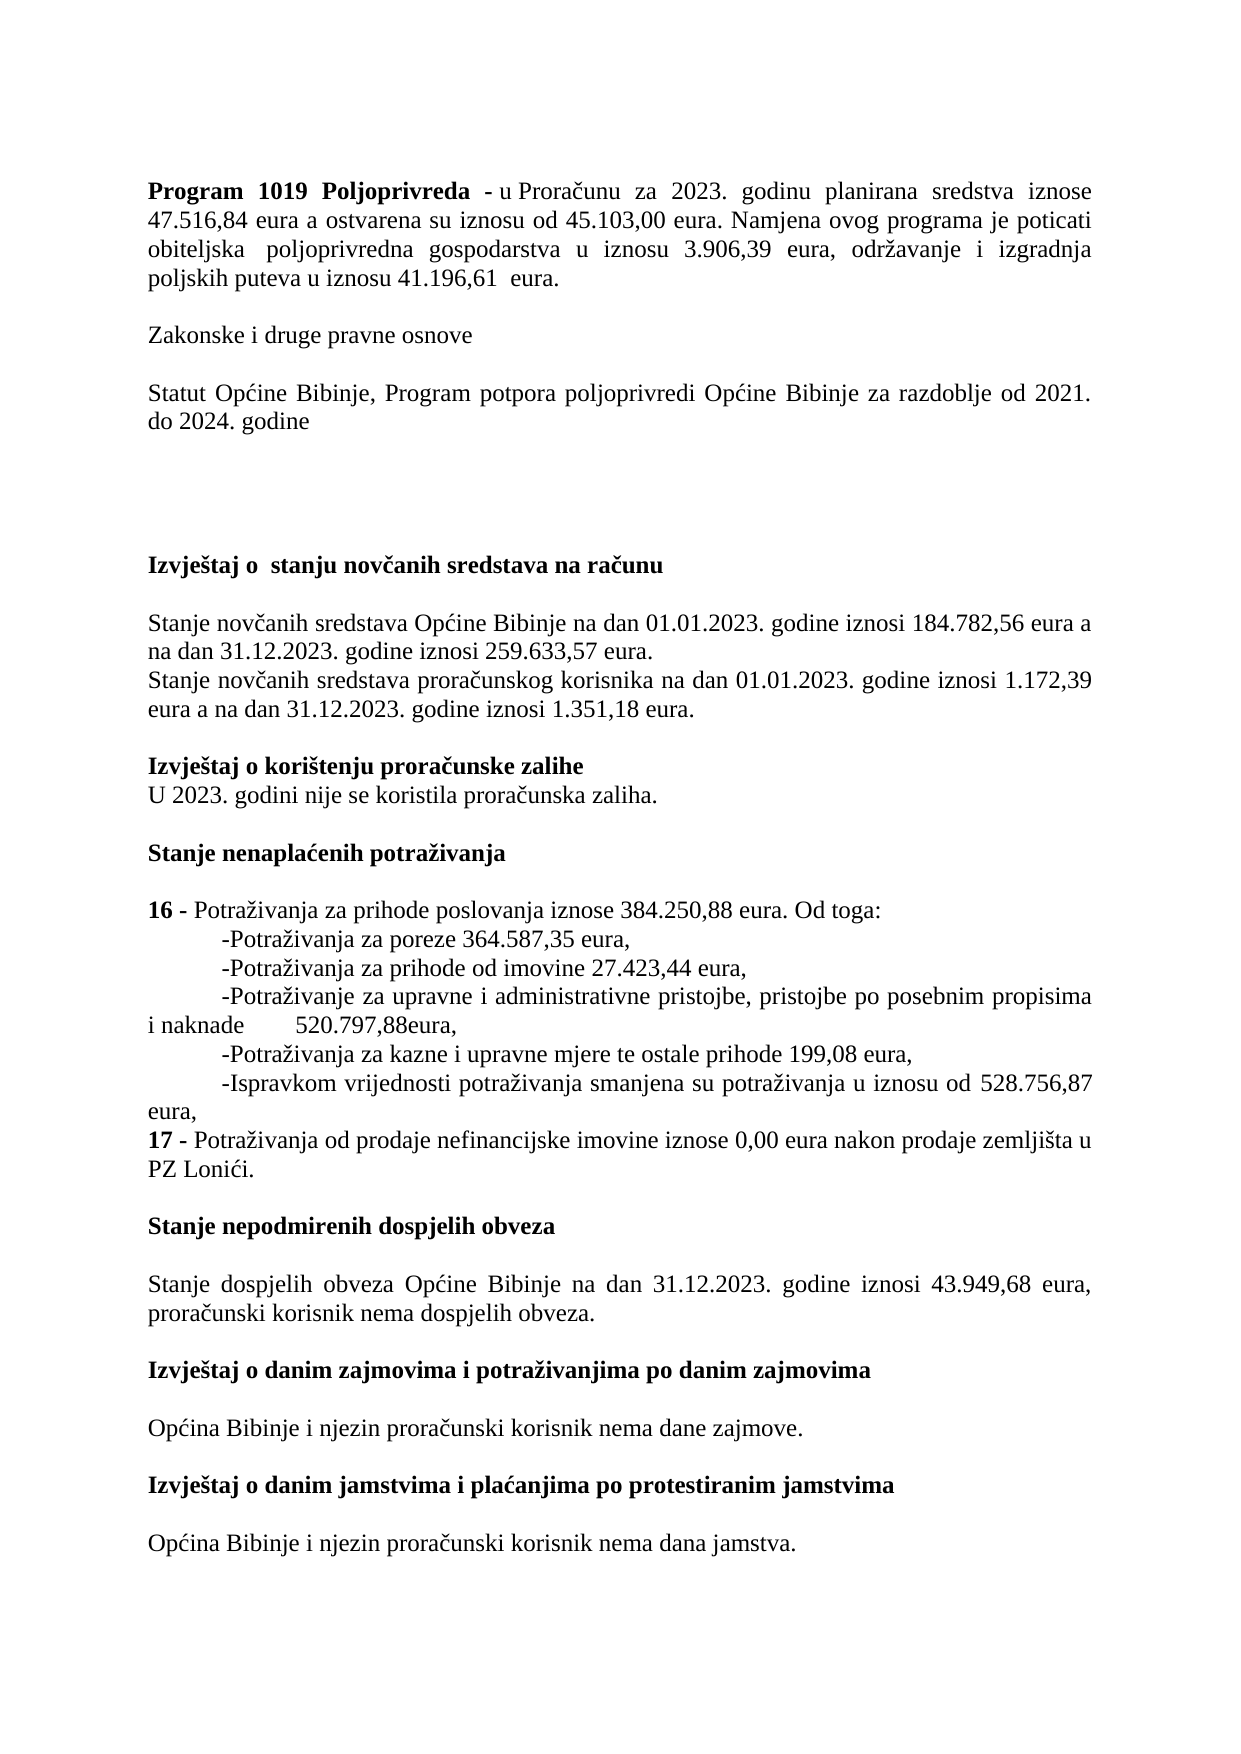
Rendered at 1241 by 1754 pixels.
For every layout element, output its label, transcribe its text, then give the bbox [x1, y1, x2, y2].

text Izvještaj o danim zajmovima i potraživanjima po danim zajmovima [148, 1355, 1093, 1384]
text Stanje novčanih sredstava Općine Bibinje na dan 01.01.2023. godine iznosi 184.782,56 eura a na dan 31.12.2023. godine iznosi 259.633,57 eura. [148, 608, 1093, 665]
text Općina Bibinje i njezin proračunski korisnik nema dane zajmove. [148, 1413, 1093, 1441]
text Izvještaj o korištenju proračunske zalihe [148, 751, 1093, 780]
text U 2023. godini nije se koristila proračunska zaliha. [148, 780, 1093, 809]
text Općina Bibinje i njezin proračunski korisnik nema dana jamstva. [148, 1528, 1093, 1556]
text Program 1019 Poljoprivreda - u Proračunu za 2023. godinu planirana sredstva iznose 47.516,84 eura a ostvarena su iznosu od 45.103,00 eura. Namjena ovog programa je poticati obiteljska poljoprivredna gospodarstva u iznosu 3.906,39 eura, održavanje i izgradnja poljskih puteva u iznosu 41.196,61 eura. [148, 176, 1093, 291]
text Izvještaj o danim jamstvima i plaćanjima po protestiranim jamstvima [148, 1470, 1093, 1499]
text Izvještaj o stanju novčanih sredstava na računu [148, 550, 1093, 579]
text 16 - Potraživanja za prihode poslovanja iznose 384.250,88 eura. Od toga: [148, 895, 1093, 924]
text -Potraživanja za kazne i upravne mjere te ostale prihode 199,08 eura, [148, 1039, 1093, 1068]
text -Potraživanja za prihode od imovine 27.423,44 eura, [148, 953, 1093, 981]
text Stanje dospjelih obveza Općine Bibinje na dan 31.12.2023. godine iznosi 43.949,68 eura, proračunski korisnik nema dospjelih obveza. [148, 1269, 1093, 1326]
text Statut Općine Bibinje, Program potpora poljoprivredi Općine Bibinje za razdoblje od 2021. do 2024. godine [148, 378, 1093, 435]
text -Ispravkom vrijednosti potraživanja smanjena su potraživanja u iznosu od 528.756,87 eura, [148, 1068, 1093, 1125]
text Stanje nenaplaćenih potraživanja [148, 838, 1093, 866]
text Zakonske i druge pravne osnove [148, 320, 1093, 349]
text -Potraživanje za upravne i administrativne pristojbe, pristojbe po posebnim propisima i naknade 520.797,88eura, [148, 981, 1093, 1039]
text Stanje nepodmirenih dospjelih obveza [148, 1211, 1093, 1240]
text Stanje novčanih sredstava proračunskog korisnika na dan 01.01.2023. godine iznosi 1.172,39 eura a na dan 31.12.2023. godine iznosi 1.351,18 eura. [148, 665, 1093, 723]
text -Potraživanja za poreze 364.587,35 eura, [148, 924, 1093, 953]
text 17 - Potraživanja od prodaje nefinancijske imovine iznose 0,00 eura nakon prodaje zemljišta u PZ Lonići. [148, 1125, 1093, 1183]
